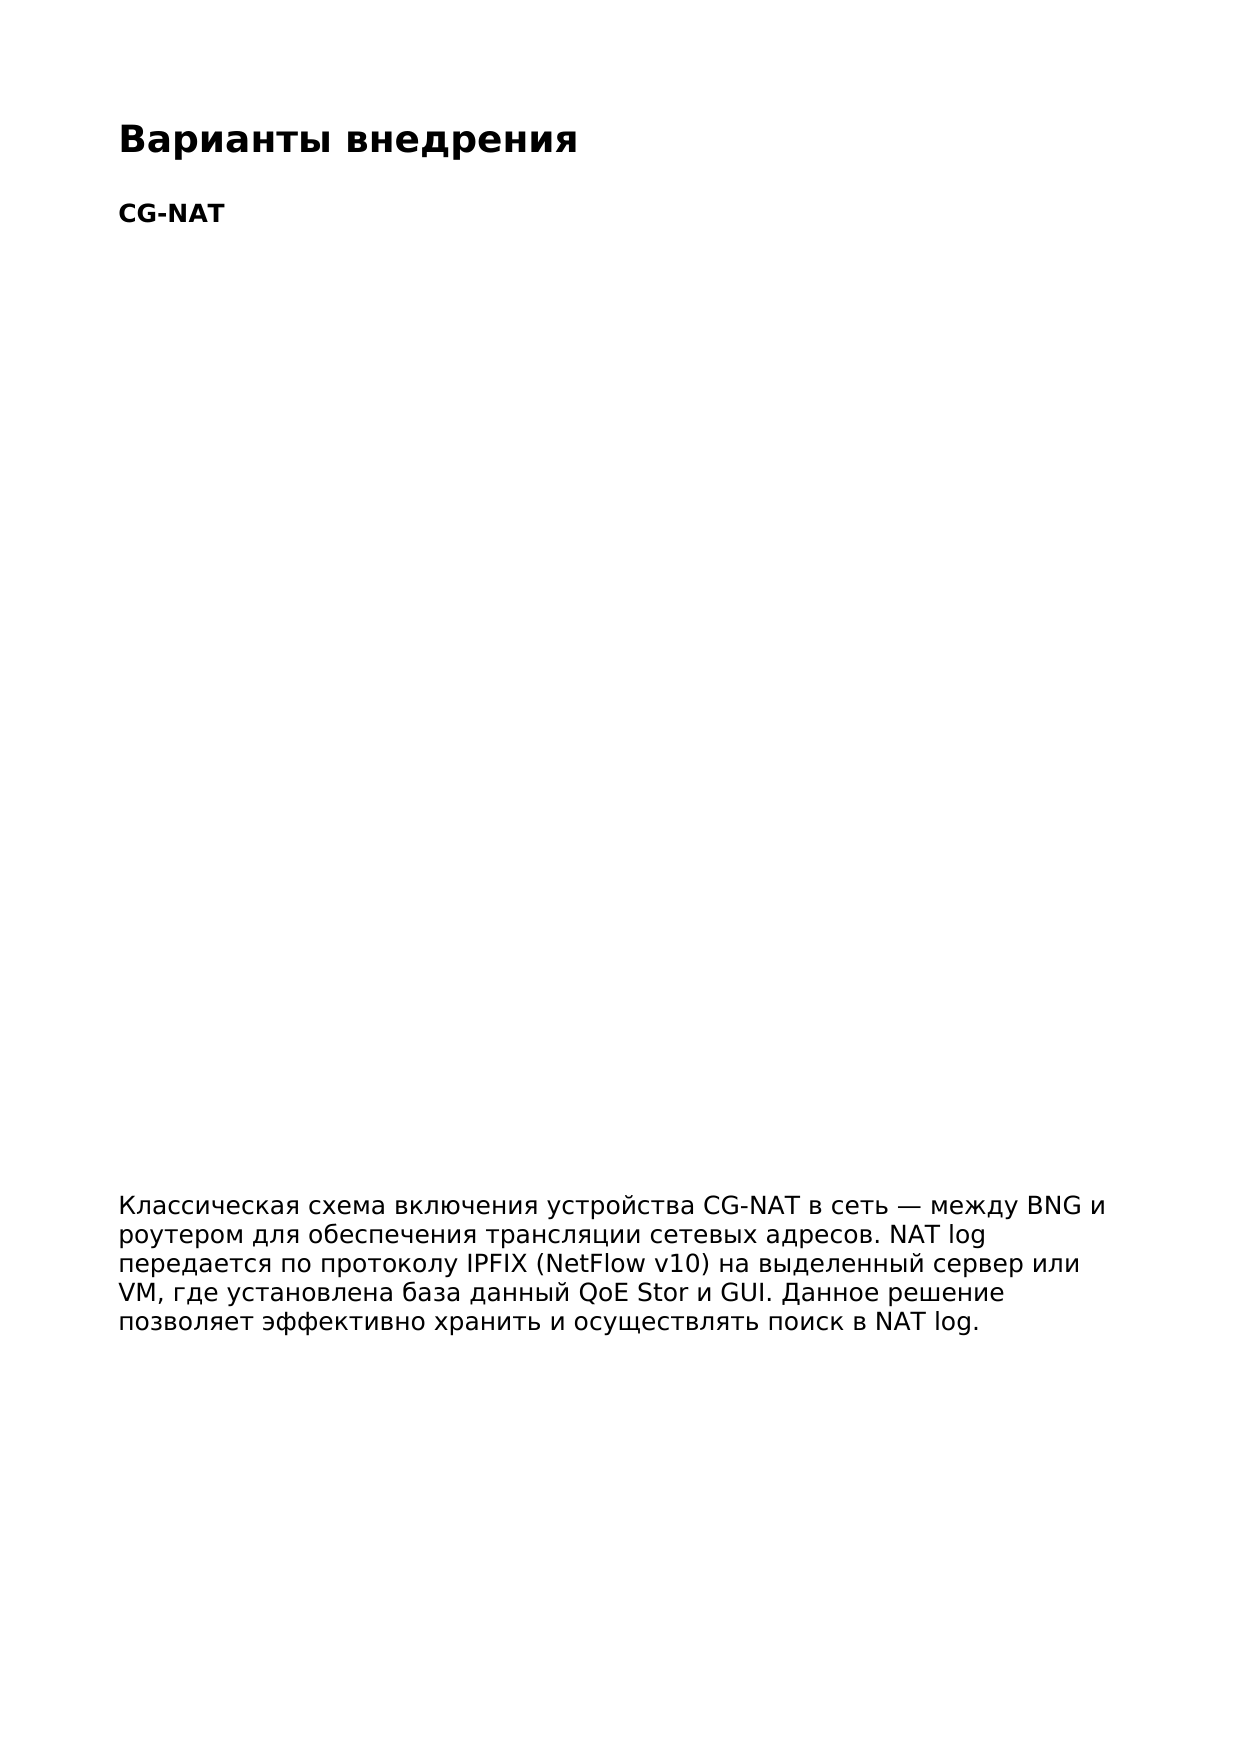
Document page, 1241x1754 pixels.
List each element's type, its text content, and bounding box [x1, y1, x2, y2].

subtitle Варианты внедрения [118, 118, 1122, 162]
subtitle CG-NAT [118, 199, 1122, 228]
text Классическая схема включения устройства CG-NAT в сеть — между BNG и роутером для обеспечения трансляции сетевых адресов. NAT log передается по протоколу IPFIX (NetFlow v10) на выделенный сервер или VM, где установлена база данный QoE Stor и GUI. Данное решение позволяет эффективно хранить и осуществлять поиск в NAT log. [118, 1191, 1122, 1337]
